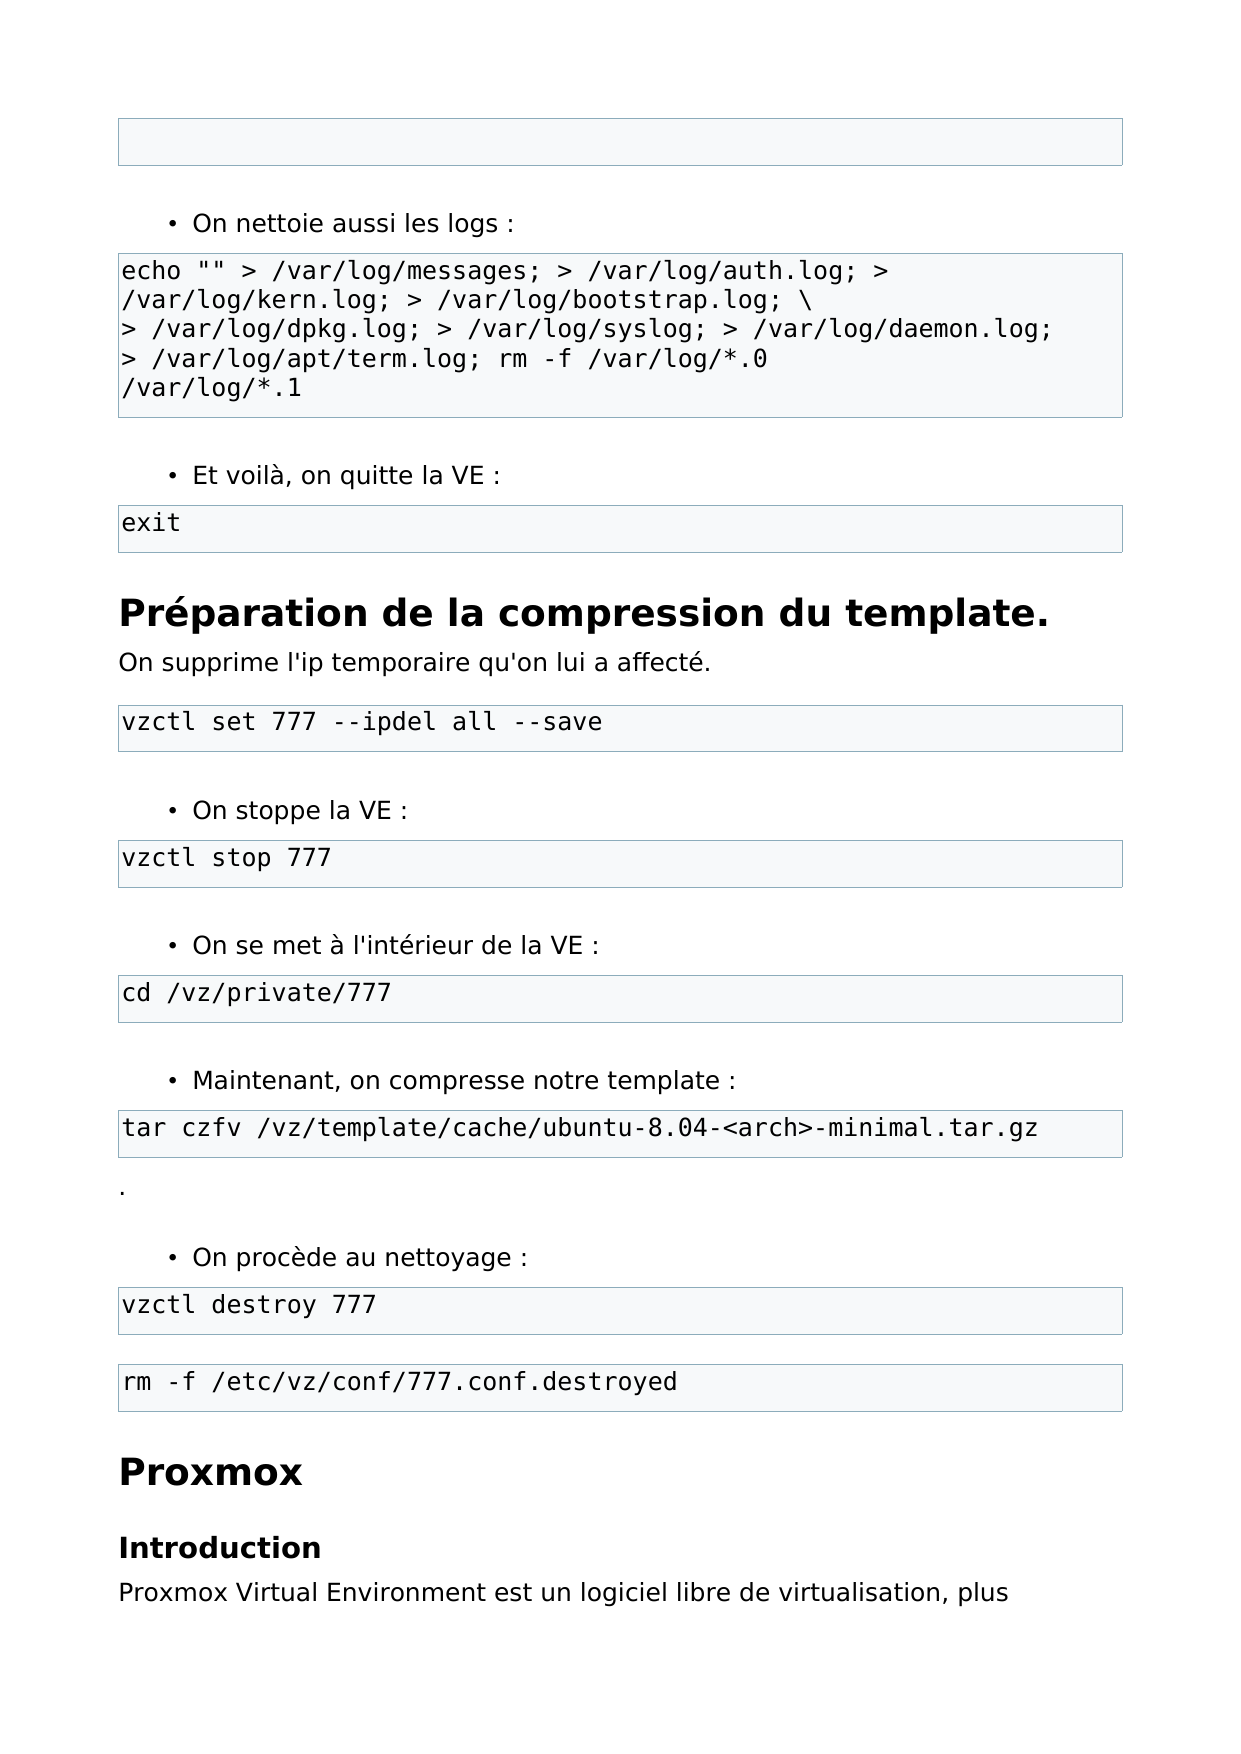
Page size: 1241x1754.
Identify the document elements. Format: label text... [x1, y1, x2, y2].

list On nettoie aussi les logs : [177, 209, 1122, 238]
table_header cd /vz/private/777 [119, 976, 1122, 1022]
subtitle Préparation de la compression du template. [118, 592, 1122, 636]
table_header [119, 119, 1122, 165]
subtitle Proxmox [118, 1450, 1122, 1494]
table_header tar czfv /vz/template/cache/ubuntu-8.04-<arch>-minimal.tar.gz [119, 1111, 1122, 1157]
text On supprime l'ip temporaire qu'on lui a affecté. [118, 648, 1122, 677]
table_header vzctl destroy 777 [119, 1288, 1122, 1334]
list Et voilà, on quitte la VE : [177, 461, 1122, 490]
text Proxmox Virtual Environment est un logiciel libre de virtualisation, plus [118, 1578, 1122, 1607]
list On procède au nettoyage : [177, 1243, 1122, 1272]
table_header rm -f /etc/vz/conf/777.conf.destroyed [119, 1365, 1122, 1411]
subtitle Introduction [118, 1532, 1122, 1566]
table_header vzctl set 777 --ipdel all --save [119, 706, 1122, 751]
list On stoppe la VE : [177, 796, 1122, 825]
table_header vzctl stop 777 [119, 841, 1122, 887]
text . [118, 1172, 1122, 1201]
table_header exit [119, 506, 1122, 552]
table_header echo "" > /var/log/messages; > /var/log/auth.log; > /var/log/kern.log; > /var/log/bootstrap.log; \ > /var/log/dpkg.log; > /var/log/syslog; > /var/log/daemon.log; > /var/log/apt/term.log; rm -f /var/log/*.0 /var/log/*.1 [119, 254, 1122, 417]
list Maintenant, on compresse notre template : [177, 1066, 1122, 1095]
list On se met à l'intérieur de la VE : [177, 931, 1122, 960]
